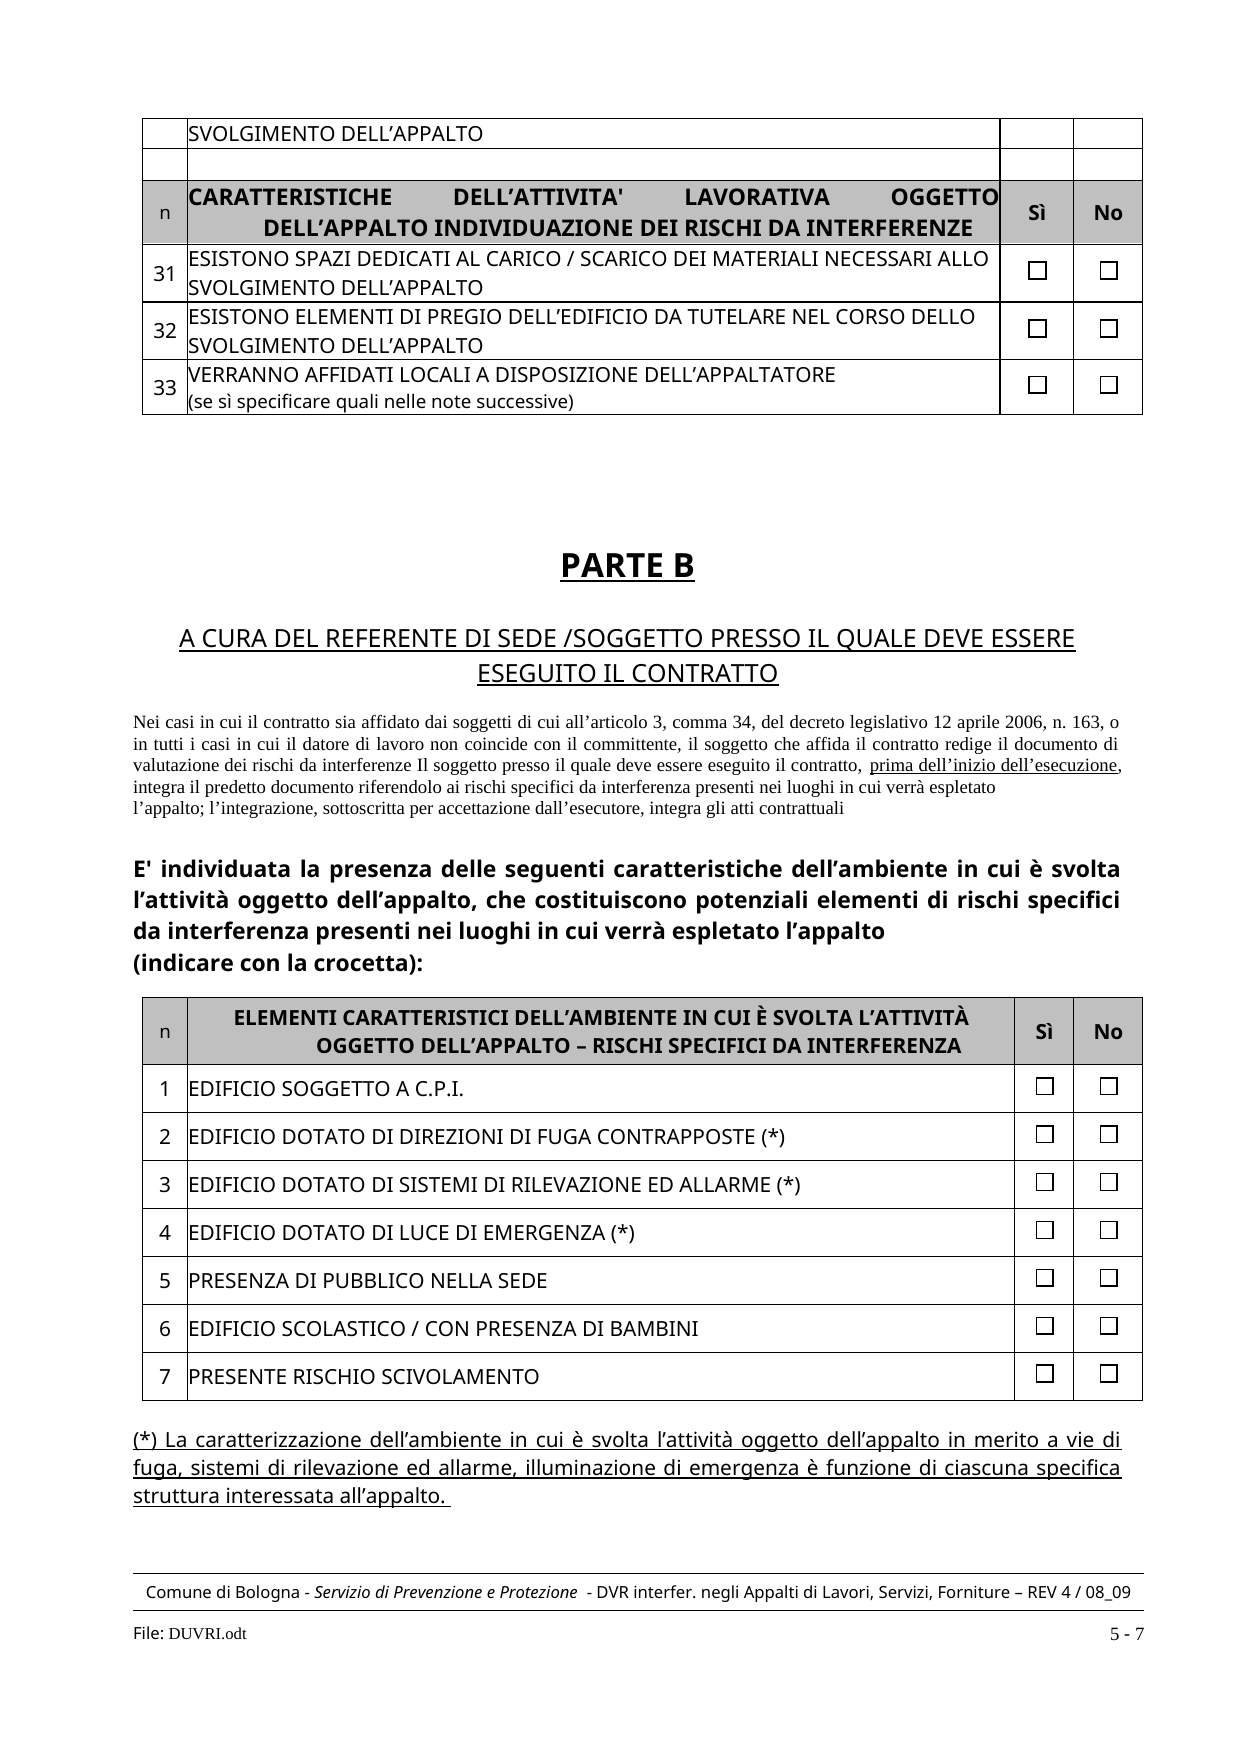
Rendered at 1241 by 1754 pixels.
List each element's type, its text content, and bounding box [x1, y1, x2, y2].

table_header Sì [1015, 998, 1073, 1064]
table_cell 33 [143, 360, 187, 414]
table_cell 4 [143, 1209, 187, 1256]
text PARTE B [133, 542, 1122, 587]
table_cell [1015, 1305, 1073, 1352]
table_cell [1074, 149, 1142, 180]
table_cell [1074, 1161, 1142, 1208]
table_cell n [143, 181, 187, 243]
table_cell [1074, 245, 1142, 301]
table_header No [1074, 998, 1142, 1064]
table_cell ESISTONO ELEMENTI DI PREGIO DELL’EDIFICIO DA TUTELARE NEL CORSO DELLO SVOLGIMENTO DELL’APPALTO [188, 303, 999, 359]
table_cell 3 [143, 1161, 187, 1208]
table_cell EDIFICIO DOTATO DI LUCE DI EMERGENZA (*) [188, 1209, 1014, 1256]
table_cell 6 [143, 1305, 187, 1352]
table_cell EDIFICIO DOTATO DI SISTEMI DI RILEVAZIONE ED ALLARME (*) [188, 1161, 1014, 1208]
table_cell No [1074, 181, 1142, 243]
text A CURA DEL REFERENTE DI SEDE /SOGGETTO PRESSO IL QUALE DEVE ESSERE ESEGUITO IL CONTRATTO [133, 621, 1122, 689]
table_cell [1074, 1113, 1142, 1160]
table_header n [143, 998, 187, 1064]
table_cell Sì [1001, 181, 1073, 243]
text Nei casi in cui il contratto sia affidato dai soggetti di cui all’articolo 3, comma 34, del decreto legislativo 12 aprile 2006, n. 163, o in tutti i casi in cui il datore di lavoro non coincide con il committente, il soggetto che affida il contratto redige il documento di valutazione dei rischi da interferenze Il soggetto presso il quale deve essere eseguito il contratto, prima dell’inizio dell’esecuzione, integra il predetto documento riferendolo ai rischi specifici da interferenza presenti nei luoghi in cui verrà espletato [133, 711, 1122, 797]
table_cell [143, 149, 187, 180]
table_cell [1001, 303, 1073, 359]
text l’appalto; l’integrazione, sottoscritta per accettazione dall’esecutore, integra gli atti contrattuali [133, 797, 1122, 819]
table_cell [1074, 1353, 1142, 1400]
table_cell PRESENZA DI PUBBLICO NELLA SEDE [188, 1257, 1014, 1304]
table_cell 7 [143, 1353, 187, 1400]
table_cell 32 [143, 303, 187, 359]
table_cell EDIFICIO SOGGETTO A C.P.I. [188, 1065, 1014, 1112]
table_cell 31 [143, 245, 187, 301]
text (indicare con la crocetta): [133, 946, 1122, 978]
table_cell [1015, 1209, 1073, 1256]
text (*) La caratterizzazione dell’ambiente in cui è svolta l’attività oggetto dell’appalto in merito a vie di [133, 1425, 1122, 1449]
table_cell [1074, 119, 1142, 148]
table_cell [1074, 1257, 1142, 1304]
table_cell [143, 119, 187, 148]
table_cell EDIFICIO SCOLASTICO / CON PRESENZA DI BAMBINI [188, 1305, 1014, 1352]
text E' individuata la presenza delle seguenti caratteristiche dell’ambiente in cui è svolta l’attività oggetto dell’appalto, che costituiscono potenziali elementi di rischi specifici da interferenza presenti nei luoghi in cui verrà espletato l’appalto [133, 853, 1122, 946]
table_cell [1015, 1113, 1073, 1160]
table_cell [1001, 360, 1073, 414]
table_cell PRESENTE RISCHIO SCIVOLAMENTO [188, 1353, 1014, 1400]
table_cell [1015, 1161, 1073, 1208]
table_cell [1015, 1257, 1073, 1304]
text struttura interessata all’appalto. [133, 1479, 1122, 1510]
table_cell EDIFICIO DOTATO DI DIREZIONI DI FUGA CONTRAPPOSTE (*) [188, 1113, 1014, 1160]
table_cell [1074, 1209, 1142, 1256]
table_cell [1001, 245, 1073, 301]
table_cell [1015, 1353, 1073, 1400]
table_cell [1001, 119, 1073, 148]
table_cell [1074, 1065, 1142, 1112]
table_cell 5 [143, 1257, 187, 1304]
table_cell 2 [143, 1113, 187, 1160]
table_cell [1015, 1065, 1073, 1112]
table_cell SVOLGIMENTO DELL’APPALTO [188, 119, 999, 148]
table_cell CARATTERISTICHE DELL’ATTIVITA' LAVORATIVA OGGETTO DELL’APPALTO INDIVIDUAZIONE DEI RISCHI DA INTERFERENZE [188, 181, 999, 243]
table_cell [1074, 303, 1142, 359]
text fuga, sistemi di rilevazione ed allarme, illuminazione di emergenza è funzione di ciascuna specifica [133, 1450, 1122, 1477]
table_cell [1001, 149, 1073, 180]
table_cell [188, 149, 999, 180]
table_cell VERRANNO AFFIDATI LOCALI A DISPOSIZIONE DELL’APPALTATORE (se sì specificare quali nelle note successive) [188, 360, 999, 414]
table_cell [1074, 360, 1142, 414]
table_cell ESISTONO SPAZI DEDICATI AL CARICO / SCARICO DEI MATERIALI NECESSARI ALLO SVOLGIMENTO DELL’APPALTO [188, 245, 999, 301]
table_cell [1074, 1305, 1142, 1352]
table_cell 1 [143, 1065, 187, 1112]
table_header ELEMENTI CARATTERISTICI DELL’AMBIENTE IN CUI È SVOLTA L’ATTIVITÀ OGGETTO DELL’APPALTO – RISCHI SPECIFICI DA INTERFERENZA [188, 998, 1014, 1064]
